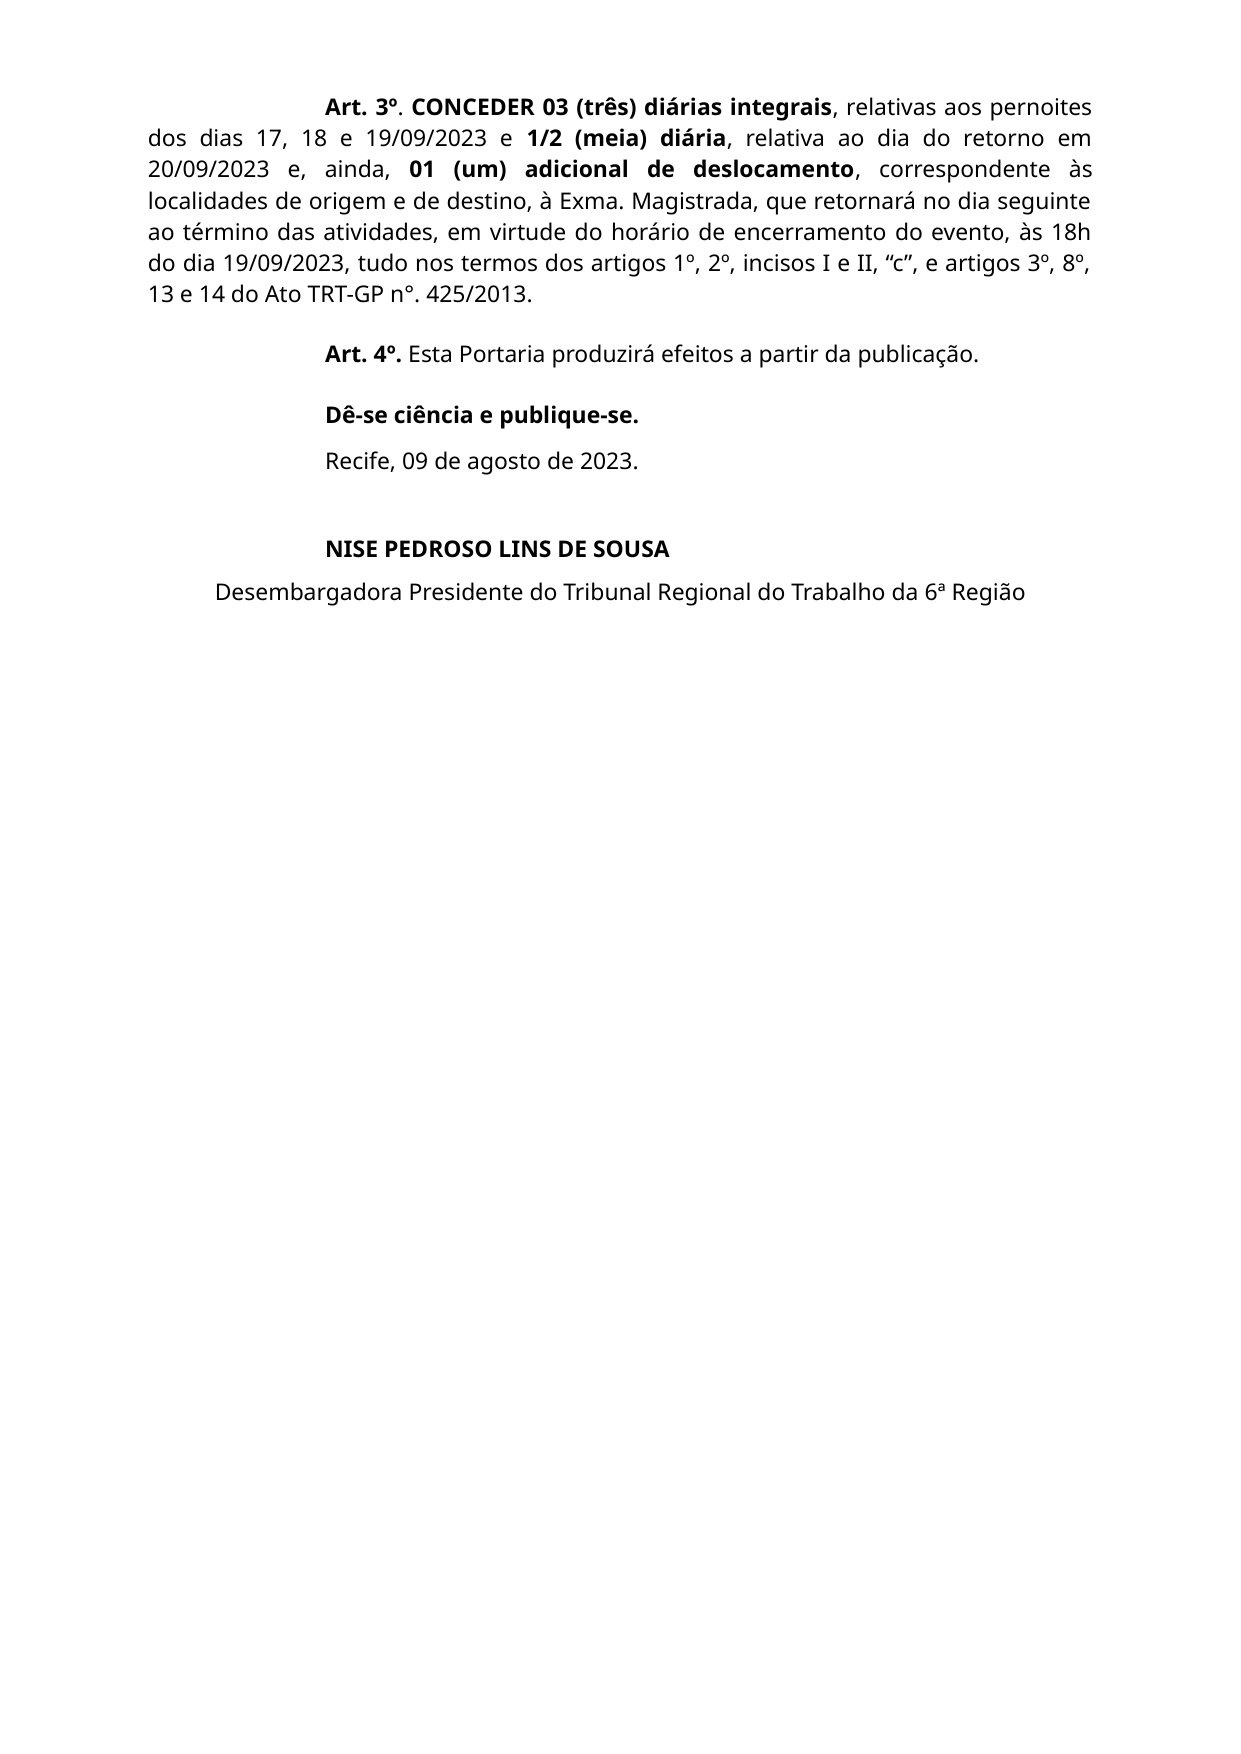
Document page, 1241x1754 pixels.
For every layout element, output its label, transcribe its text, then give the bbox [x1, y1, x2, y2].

text Art. 3º. CONCEDER 03 (três) diárias integrais, relativas aos pernoites dos dias 17, 18 e 19/09/2023 e 1/2 (meia) diária, relativa ao dia do retorno em 20/09/2023 e, ainda, 01 (um) adicional de deslocamento, correspondente às localidades de origem e de destino, à Exma. Magistrada, que retornará no dia seguinte ao término das atividades, em virtude do horário de encerramento do evento, às 18h do dia 19/09/2023, tudo nos termos dos artigos 1º, 2º, incisos I e II, “c”, e artigos 3º, 8º, 13 e 14 do Ato TRT-GP n°. 425/2013. [148, 90, 1093, 309]
text Art. 4º. Esta Portaria produzirá efeitos a partir da publicação. [148, 338, 1092, 369]
text NISE PEDROSO LINS DE SOUSA [325, 533, 1093, 564]
text Dê-se ciência e publique-se. [148, 399, 1092, 430]
text Desembargadora Presidente do Tribunal Regional do Trabalho da 6ª Região [148, 576, 1093, 608]
text Recife, 09 de agosto de 2023. [325, 445, 1092, 476]
